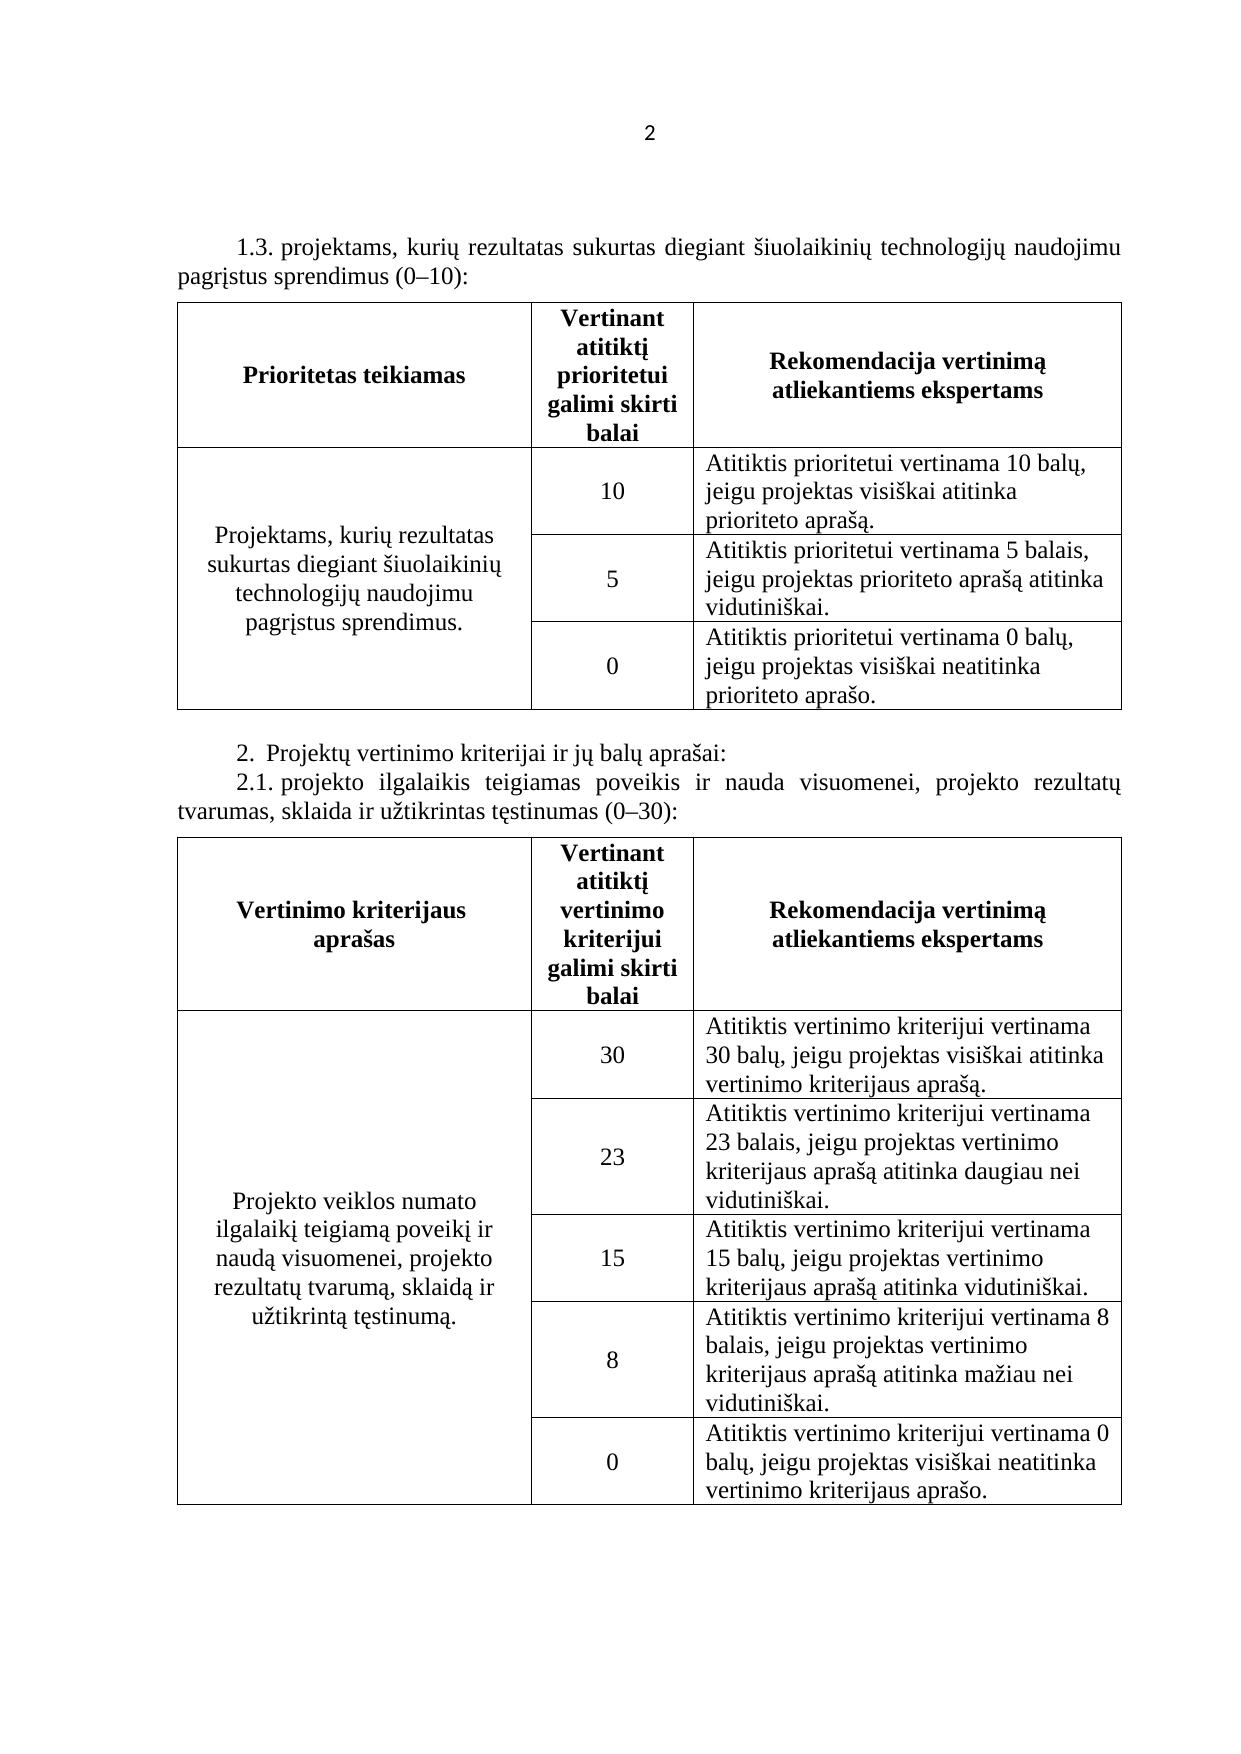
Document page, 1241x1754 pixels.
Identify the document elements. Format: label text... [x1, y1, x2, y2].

table_cell Atitiktis vertinimo kriterijui vertinama 23 balais, jeigu projektas vertinimo kriterijaus aprašą atitinka daugiau nei vidutiniškai. [694, 1099, 1121, 1213]
table_header Rekomendacija vertinimą atliekantiems ekspertams [694, 838, 1121, 1010]
table_cell 0 [532, 622, 693, 708]
table_cell 0 [532, 1418, 693, 1504]
text 2.1. projekto ilgalaikis teigiamas poveikis ir nauda visuomenei, projekto rezultatų tvarumas, sklaida ir užtikrintas tęstinumas (0–30): [177, 767, 1122, 824]
table_cell 30 [532, 1011, 693, 1097]
table_cell 8 [532, 1302, 693, 1417]
table_cell Atitiktis vertinimo kriterijui vertinama 8 balais, jeigu projektas vertinimo kriterijaus aprašą atitinka mažiau nei vidutiniškai. [694, 1302, 1121, 1417]
table_cell Projektams, kurių rezultatas sukurtas diegiant šiuolaikinių technologijų naudojimu pagrįstus sprendimus. [178, 448, 531, 708]
table_cell Atitiktis prioritetui vertinama 10 balų, jeigu projektas visiškai atitinka prioriteto aprašą. [694, 448, 1121, 534]
table_header Vertinimo kriterijaus aprašas [178, 838, 531, 1010]
table_cell 5 [532, 535, 693, 621]
table_cell Atitiktis prioritetui vertinama 0 balų, jeigu projektas visiškai neatitinka prioriteto aprašo. [694, 622, 1121, 708]
table_cell 15 [532, 1215, 693, 1301]
table_header Prioritetas teikiamas [178, 303, 531, 447]
table_header Rekomendacija vertinimą atliekantiems ekspertams [694, 303, 1121, 447]
table_header Vertinant atitiktį vertinimo kriterijui galimi skirti balai [532, 838, 693, 1010]
table_cell Atitiktis vertinimo kriterijui vertinama 30 balų, jeigu projektas visiškai atitinka vertinimo kriterijaus aprašą. [694, 1011, 1121, 1097]
table_cell Atitiktis vertinimo kriterijui vertinama 15 balų, jeigu projektas vertinimo kriterijaus aprašą atitinka vidutiniškai. [694, 1215, 1121, 1301]
table_cell 10 [532, 448, 693, 534]
text 2. Projektų vertinimo kriterijai ir jų balų aprašai: [177, 738, 1122, 767]
table_cell 23 [532, 1099, 693, 1213]
table_header Vertinant atitiktį prioritetui galimi skirti balai [532, 303, 693, 447]
text 1.3. projektams, kurių rezultatas sukurtas diegiant šiuolaikinių technologijų naudojimu pagrįstus sprendimus (0–10): [177, 232, 1122, 290]
table_cell Projekto veiklos numato ilgalaikį teigiamą poveikį ir naudą visuomenei, projekto rezultatų tvarumą, sklaidą ir užtikrintą tęstinumą. [178, 1011, 531, 1504]
table_cell Atitiktis prioritetui vertinama 5 balais, jeigu projektas prioriteto aprašą atitinka vidutiniškai. [694, 535, 1121, 621]
table_cell Atitiktis vertinimo kriterijui vertinama 0 balų, jeigu projektas visiškai neatitinka vertinimo kriterijaus aprašo. [694, 1418, 1121, 1504]
